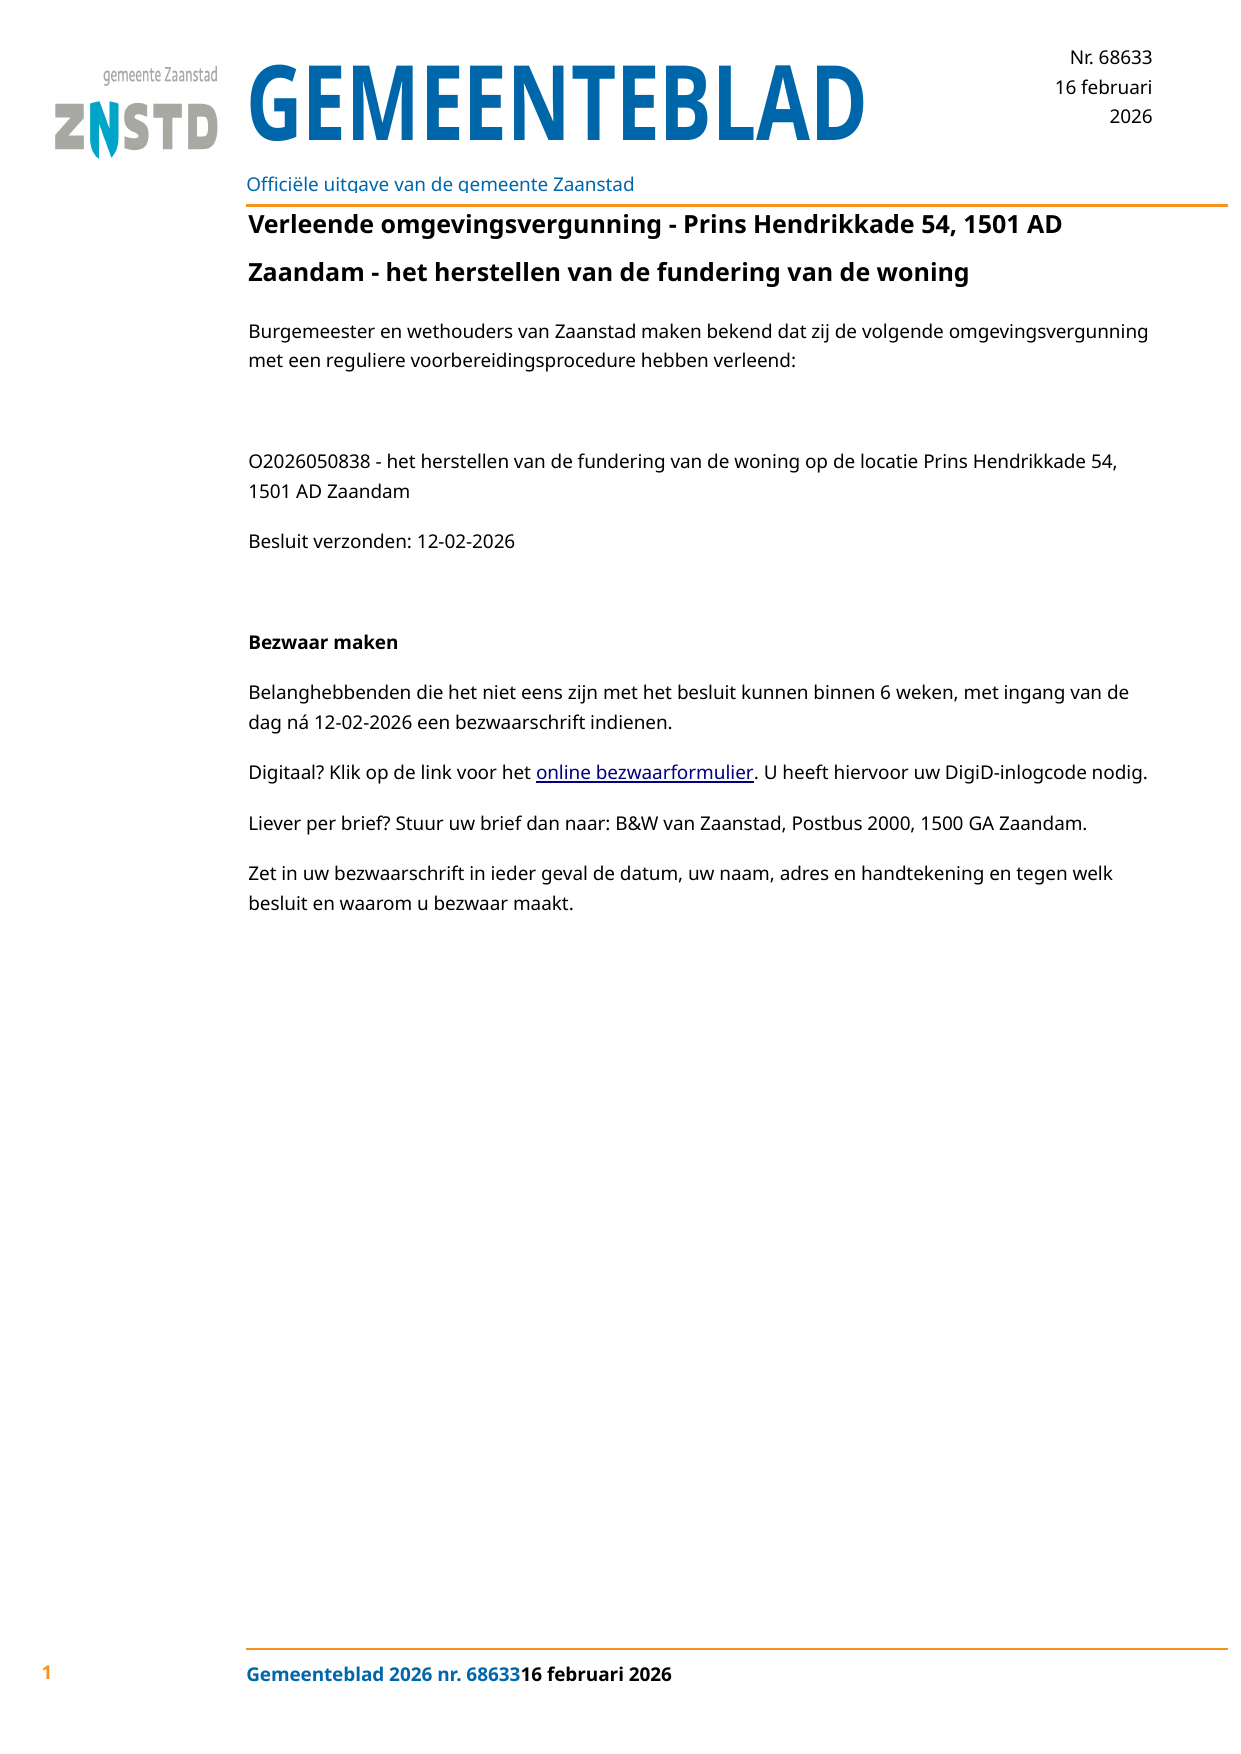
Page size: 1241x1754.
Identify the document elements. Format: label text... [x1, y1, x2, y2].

text Zet in uw bezwaarschrift in ieder geval de datum, uw naam, adres en handtekening en tegen welk besluit en waarom u bezwaar maakt. [248, 860, 1152, 916]
text Besluit verzonden: 12-02-2026 [248, 528, 1152, 554]
text Verleende omgevingsvergunning - Prins Hendrikkade 54, 1501 AD Zaandam - het herstellen van de fundering van de woning [248, 207, 1152, 288]
text O2026050838 - het herstellen van de fundering van de woning op de locatie Prins Hendrikkade 54, 1501 AD Zaandam [248, 448, 1152, 504]
text Liever per brief? Stuur uw brief dan naar: B&W van Zaanstad, Postbus 2000, 1500 GA Zaandam. [248, 810, 1152, 836]
text Burgemeester en wethouders van Zaanstad maken bekend dat zij de volgende omgevingsvergunning met een reguliere voorbereidingsprocedure hebben verleend: [248, 318, 1152, 373]
text Bezwaar maken [248, 629, 1152, 655]
text Belanghebbenden die het niet eens zijn met het besluit kunnen binnen 6 weken, met ingang van de dag ná 12-02-2026 een bezwaarschrift indienen. [248, 679, 1152, 735]
picture [41, 47, 231, 172]
text Digitaal? Klik op de link voor het online bezwaarformulier. U heeft hiervoor uw DigiD-inlogcode nodig. [248, 759, 1152, 785]
